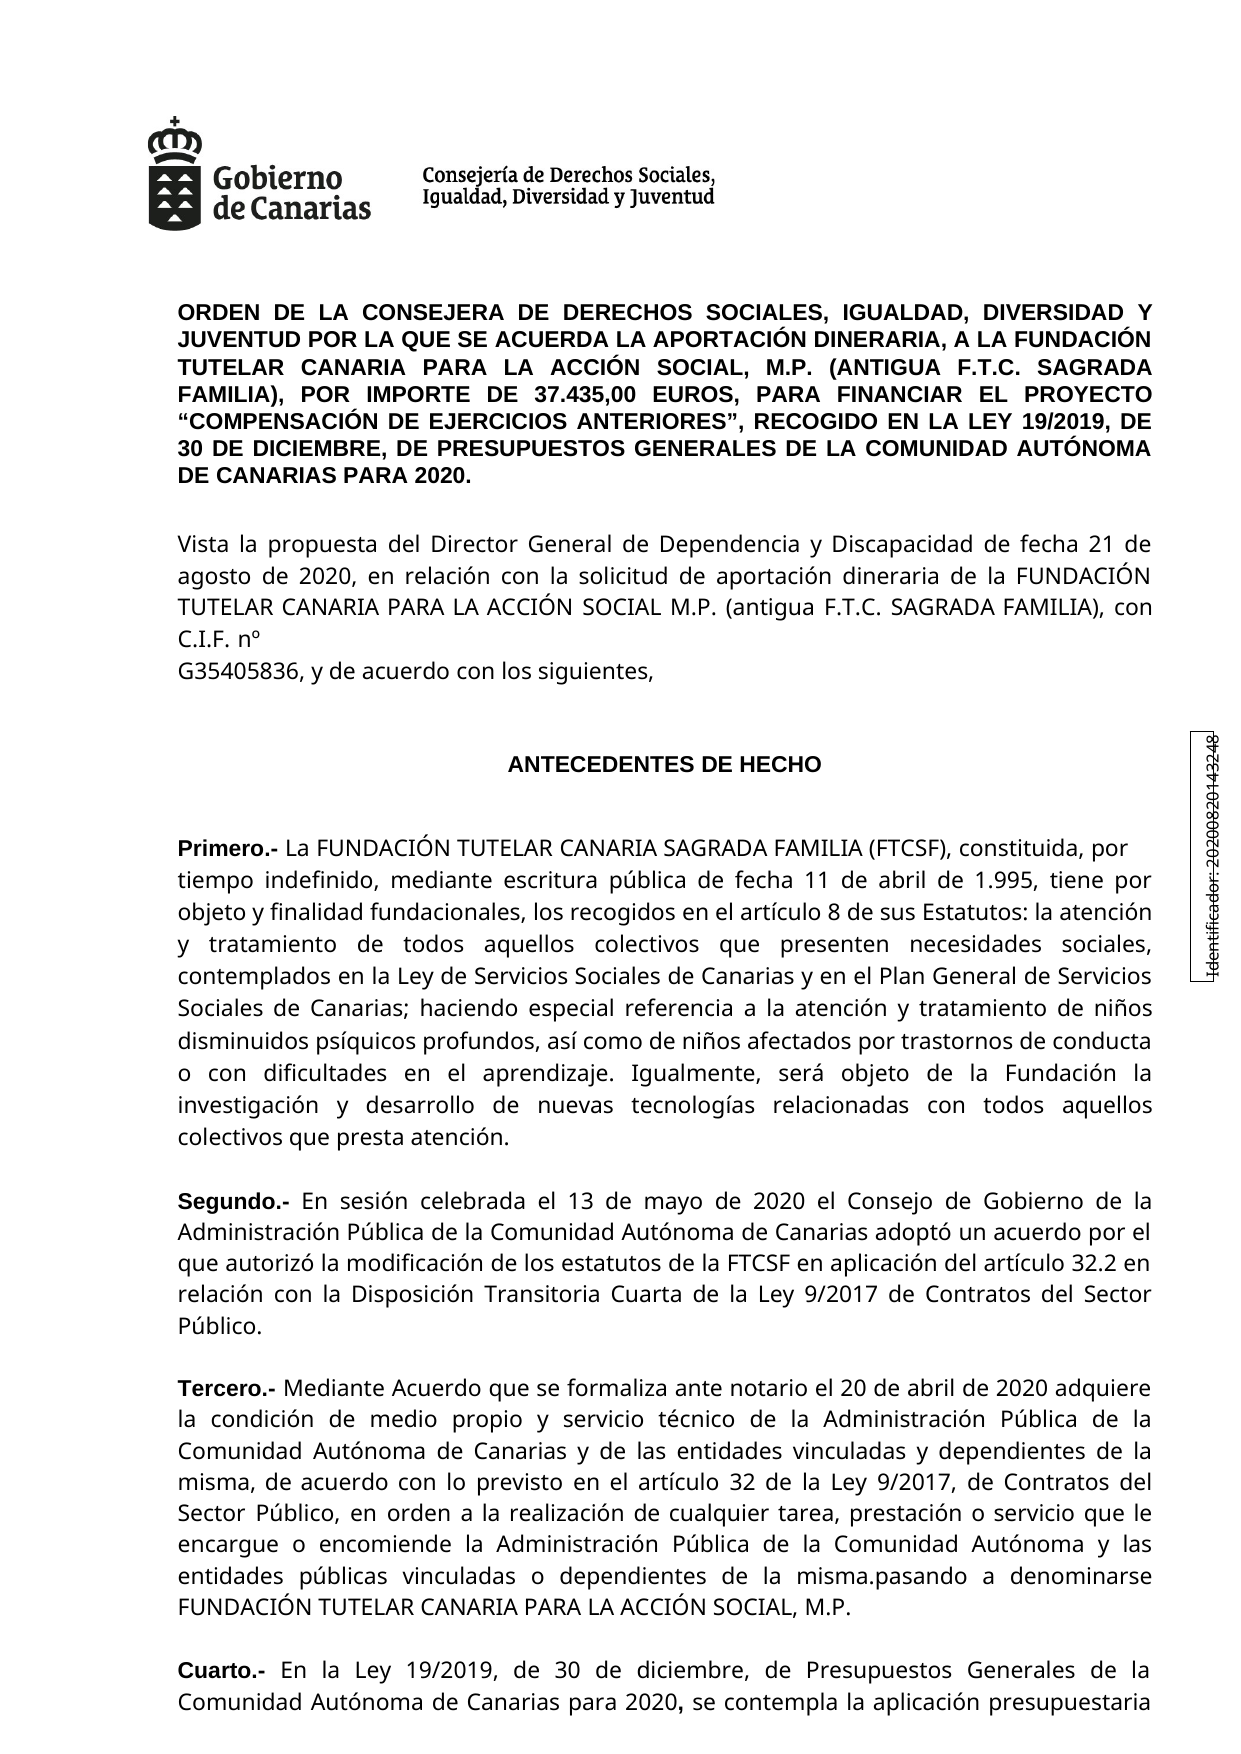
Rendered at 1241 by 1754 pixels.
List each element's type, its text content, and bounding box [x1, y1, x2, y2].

text G35405836, y de acuerdo con los siguientes, [177, 655, 1180, 686]
subtitle ORDEN DE LA CONSEJERA DE DERECHOS SOCIALES, IGUALDAD, DIVERSIDAD Y JUVENTUD POR LA QUE SE ACUERDA LA APORTACIÓN DINERARIA, A LA FUNDACIÓN TUTELAR CANARIA PARA LA ACCIÓN SOCIAL, M.P. (ANTIGUA F.T.C. SAGRADA FAMILIA), POR IMPORTE DE 37.435,00 EUROS, PARA FINANCIAR EL PROYECTO “COMPENSACIÓN DE EJERCICIOS ANTERIORES”, RECOGIDO EN LA LEY 19/2019, DE 30 DE DICIEMBRE, DE PRESUPUESTOS GENERALES DE LA COMUNIDAD AUTÓNOMA DE CANARIAS PARA 2020. [177, 299, 1153, 488]
subtitle ANTECEDENTES DE HECHO [507, 751, 1180, 777]
text Primero.- La FUNDACIÓN TUTELAR CANARIA SAGRADA FAMILIA (FTCSF), constituida, por [177, 832, 1180, 863]
picture [147, 116, 715, 231]
text Tercero.- Mediante Acuerdo que se formaliza ante notario el 20 de abril de 2020 adquiere la condición de medio propio y servicio técnico de la Administración Pública de la Comunidad Autónoma de Canarias y de las entidades vinculadas y dependientes de la misma, de acuerdo con lo previsto en el artículo 32 de la Ley 9/2017, de Contratos del Sector Público, en orden a la realización de cualquier tarea, prestación o servicio que le encargue o encomiende la Administración Pública de la Comunidad Autónoma y las entidades públicas vinculadas o dependientes de la misma.pasando a denominarse FUNDACIÓN TUTELAR CANARIA PARA LA ACCIÓN SOCIAL, M.P. [177, 1372, 1153, 1622]
text Identificador: 20200820143248 [1201, 734, 1213, 977]
text Cuarto.- En la Ley 19/2019, de 30 de diciembre, de Presupuestos Generales de la Comunidad Autónoma de Canarias para 2020, se contempla la aplicación presupuestaria [177, 1654, 1152, 1717]
text tiempo indefinido, mediante escritura pública de fecha 11 de abril de 1.995, tiene por objeto y finalidad fundacionales, los recogidos en el artículo 8 de sus Estatutos: la atención y tratamiento de todos aquellos colectivos que presenten necesidades sociales, contemplados en la Ley de Servicios Sociales de Canarias y en el Plan General de Servicios Sociales de Canarias; haciendo especial referencia a la atención y tratamiento de niños disminuidos psíquicos profundos, así como de niños afectados por trastornos de conducta o con dificultades en el aprendizaje. Igualmente, será objeto de la Fundación la investigación y desarrollo de nuevas tecnologías relacionadas con todos aquellos colectivos que presta atención. [177, 864, 1153, 1152]
text Vista la propuesta del Director General de Dependencia y Discapacidad de fecha 21 de agosto de 2020, en relación con la solicitud de aportación dineraria de la FUNDACIÓN TUTELAR CANARIA PARA LA ACCIÓN SOCIAL M.P. (antigua F.T.C. SAGRADA FAMILIA), con C.I.F. nº [177, 528, 1153, 654]
text Segundo.- En sesión celebrada el 13 de mayo de 2020 el Consejo de Gobierno de la Administración Pública de la Comunidad Autónoma de Canarias adoptó un acuerdo por el que autorizó la modificación de los estatutos de la FTCSF en aplicación del artículo 32.2 en relación con la Disposición Transitoria Cuarta de la Ley 9/2017 de Contratos del Sector Público. [177, 1184, 1153, 1341]
